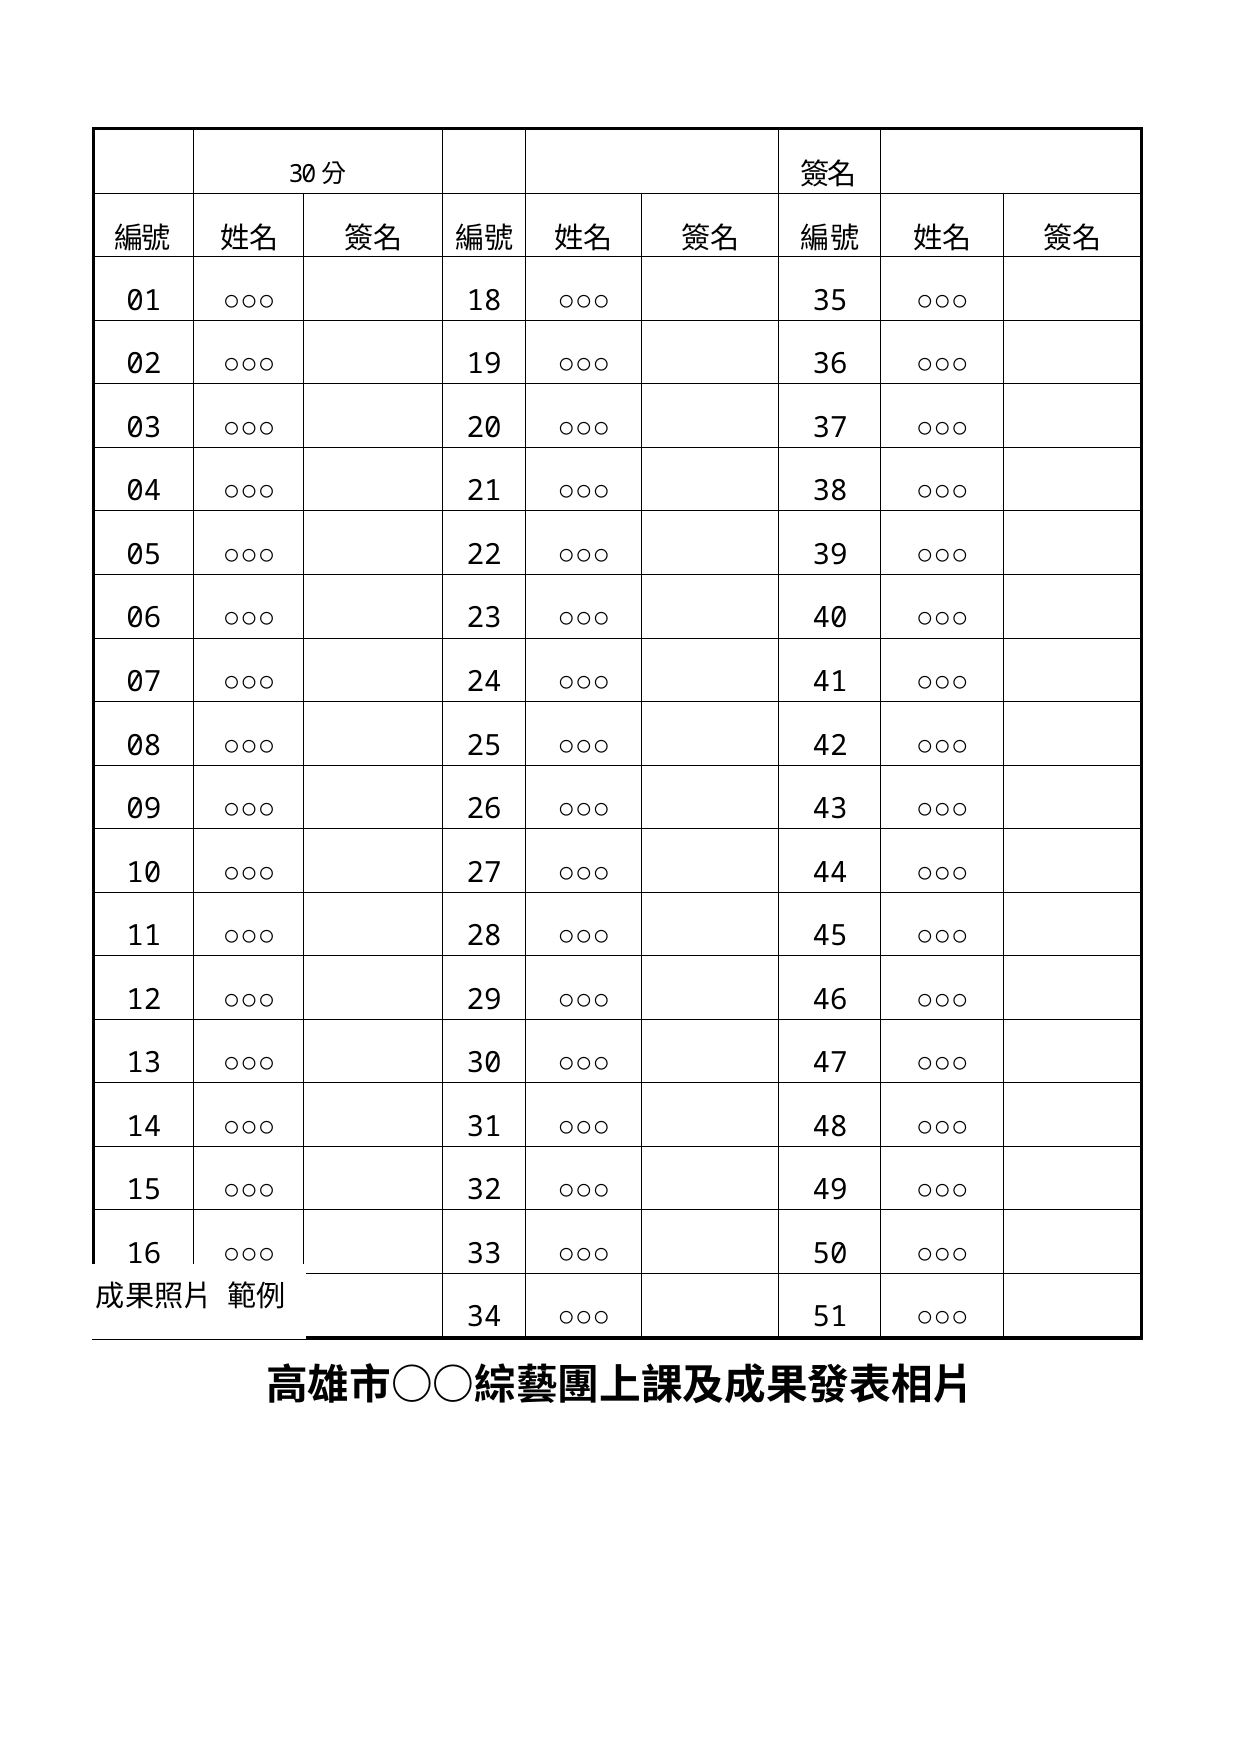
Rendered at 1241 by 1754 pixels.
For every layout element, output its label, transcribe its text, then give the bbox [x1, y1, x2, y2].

table_cell ○○○ [526, 1147, 641, 1209]
table_cell ○○○ [526, 1020, 641, 1082]
table_cell 46 [779, 956, 880, 1019]
table_cell ○○○ [194, 829, 303, 892]
table_cell 09 [95, 766, 193, 828]
table_cell [1004, 511, 1140, 574]
table_cell 41 [779, 639, 880, 701]
table_cell ○○○ [194, 766, 303, 828]
table_cell ○○○ [194, 575, 303, 637]
table_cell [642, 1274, 778, 1336]
table_cell 22 [443, 511, 525, 574]
text 高雄市○○綜藝團上課及成果發表相片 [730, 1375, 749, 1402]
table_cell ○○○ [194, 1020, 303, 1082]
table_cell 編號 [779, 194, 880, 256]
table_cell 11 [95, 893, 193, 955]
table_cell [304, 766, 442, 828]
table_cell ○○○ [881, 893, 1003, 955]
table_cell 10 [95, 829, 193, 892]
table_cell 姓名 [194, 194, 303, 256]
table_cell ○○○ [194, 511, 303, 574]
text 高雄市○○綜藝團上課及成果發表相片 [395, 1366, 429, 1400]
table_cell 49 [779, 1147, 880, 1209]
table_cell ○○○ [526, 766, 641, 828]
table_cell 16 [95, 1210, 193, 1264]
table_cell ○○○ [194, 639, 303, 701]
table_cell [304, 511, 442, 574]
table_cell ○○○ [881, 766, 1003, 828]
table_cell ○○○ [526, 829, 641, 892]
table_cell [1004, 1147, 1140, 1209]
table_cell 簽名 [304, 194, 442, 256]
table_cell [1004, 702, 1140, 764]
table_cell [306, 1274, 442, 1336]
table_cell ○○○ [526, 956, 641, 1019]
table_cell [304, 575, 442, 637]
table_cell 簽名 [642, 194, 778, 256]
table_cell [642, 956, 778, 1019]
table_cell ○○○ [526, 384, 641, 447]
table_cell 35 [779, 257, 880, 320]
table_cell ○○○ [881, 511, 1003, 574]
text 成果照片 範例 [96, 1272, 291, 1314]
table_cell 05 [95, 511, 193, 574]
table_cell 簽名 [1004, 194, 1140, 256]
table_cell [1004, 1083, 1140, 1146]
table_cell [642, 1020, 778, 1082]
table_cell [304, 1083, 442, 1146]
table_cell [304, 1147, 442, 1209]
table_cell [304, 257, 442, 320]
table_cell 08 [95, 702, 193, 764]
table_cell 43 [779, 766, 880, 828]
text 高雄市○○綜藝團上課及成果發表相片 [81, 1264, 306, 1339]
table_cell ○○○ [881, 257, 1003, 320]
table_cell 31 [443, 1083, 525, 1146]
table_cell ○○○ [526, 639, 641, 701]
table_cell ○○○ [526, 702, 641, 764]
table_cell ○○○ [881, 384, 1003, 447]
table_cell 36 [779, 321, 880, 383]
table_cell 04 [95, 448, 193, 510]
table_cell ○○○ [194, 257, 303, 320]
table_cell [1004, 1210, 1140, 1273]
table_cell ○○○ [881, 1020, 1003, 1082]
table_cell 40 [779, 575, 880, 637]
table_cell [642, 639, 778, 701]
table_cell ○○○ [526, 1210, 641, 1273]
text 高雄市○○綜藝團上課及成果發表相片 [274, 1388, 299, 1402]
table_cell 30 [443, 1020, 525, 1082]
table_cell 姓名 [881, 194, 1003, 256]
table_cell ○○○ [194, 384, 303, 447]
table_cell 21 [443, 448, 525, 510]
table_cell ○○○ [194, 448, 303, 510]
table_cell [304, 1210, 442, 1273]
table_cell ○○○ [526, 511, 641, 574]
table_cell [642, 511, 778, 574]
table_cell [1004, 639, 1140, 701]
table_cell 18 [443, 257, 525, 320]
table_cell 02 [95, 321, 193, 383]
table_cell ○○○ [881, 575, 1003, 637]
text 高雄市○○綜藝團上課及成果發表相片 [436, 1366, 470, 1400]
table_cell [1004, 956, 1140, 1019]
table_cell [304, 829, 442, 892]
table_cell 38 [779, 448, 880, 510]
table_cell 44 [779, 829, 880, 892]
table_cell [1004, 575, 1140, 637]
table_cell [1004, 766, 1140, 828]
table_cell 07 [95, 639, 193, 701]
table_cell ○○○ [526, 257, 641, 320]
table_cell 50 [779, 1210, 880, 1273]
table_cell ○○○ [526, 575, 641, 637]
table_cell 34 [443, 1274, 525, 1336]
table_cell [1004, 829, 1140, 892]
text 高雄市○○綜藝團上課及成果發表相片 [118, 1340, 1122, 1402]
table_cell [1004, 257, 1140, 320]
table_cell [304, 384, 442, 447]
table_cell 03 [95, 384, 193, 447]
table_cell [304, 448, 442, 510]
table_cell [642, 1083, 778, 1146]
table_cell [642, 575, 778, 637]
table_cell ○○○ [881, 1210, 1003, 1273]
table_header 簽名 [779, 130, 880, 193]
table_cell 47 [779, 1020, 880, 1082]
table_cell ○○○ [194, 1210, 303, 1264]
text 高雄市○○綜藝團上課及成果發表相片 [862, 1384, 886, 1402]
table_cell [304, 639, 442, 701]
table_cell 編號 [95, 194, 193, 256]
table_cell [642, 1147, 778, 1209]
table_cell 27 [443, 829, 525, 892]
table_cell 06 [95, 575, 193, 637]
table_cell 20 [443, 384, 525, 447]
table_cell [1004, 321, 1140, 383]
table_cell [642, 448, 778, 510]
table_cell ○○○ [194, 702, 303, 764]
table_cell [304, 321, 442, 383]
table_cell 42 [779, 702, 880, 764]
table_cell 01 [95, 257, 193, 320]
table_header 30分 [194, 130, 442, 193]
table_cell ○○○ [194, 1147, 303, 1209]
table_cell ○○○ [881, 1083, 1003, 1146]
table_cell [1004, 893, 1140, 955]
table_cell ○○○ [526, 321, 641, 383]
table_cell 51 [779, 1274, 880, 1336]
table_cell 19 [443, 321, 525, 383]
table_cell 25 [443, 702, 525, 764]
table_cell 26 [443, 766, 525, 828]
table_cell ○○○ [526, 893, 641, 955]
table_cell ○○○ [526, 1274, 641, 1336]
table_cell [1004, 384, 1140, 447]
table_cell [642, 702, 778, 764]
table_cell ○○○ [194, 893, 303, 955]
table_cell [304, 1020, 442, 1082]
table_cell 48 [779, 1083, 880, 1146]
table_cell 33 [443, 1210, 525, 1273]
table_cell ○○○ [881, 639, 1003, 701]
table_cell [1004, 1020, 1140, 1082]
table_cell [642, 829, 778, 892]
table_cell [642, 321, 778, 383]
text 高雄市○○綜藝團上課及成果發表相片 [687, 1382, 704, 1402]
table_cell 13 [95, 1020, 193, 1082]
table_cell 29 [443, 956, 525, 1019]
text 高雄市○○綜藝團上課及成果發表相片 [565, 1369, 591, 1397]
table_cell ○○○ [881, 829, 1003, 892]
table_cell 編號 [443, 194, 525, 256]
table_cell [642, 1210, 778, 1273]
table_cell ○○○ [881, 1147, 1003, 1209]
table_cell [304, 893, 442, 955]
table_cell 12 [95, 956, 193, 1019]
table_cell ○○○ [881, 1274, 1003, 1336]
table_cell ○○○ [194, 321, 303, 383]
table_cell [304, 702, 442, 764]
table_cell 14 [95, 1083, 193, 1146]
table_header [95, 130, 193, 193]
table_cell 23 [443, 575, 525, 637]
table_cell [1004, 448, 1140, 510]
table_cell ○○○ [881, 448, 1003, 510]
table_cell [642, 893, 778, 955]
table_cell [1004, 1274, 1140, 1336]
table_cell 32 [443, 1147, 525, 1209]
table_cell 28 [443, 893, 525, 955]
table_cell ○○○ [194, 956, 303, 1019]
table_cell 39 [779, 511, 880, 574]
table_cell [304, 956, 442, 1019]
table_cell [642, 257, 778, 320]
table_cell ○○○ [881, 321, 1003, 383]
table_header [526, 130, 778, 193]
table_cell 姓名 [526, 194, 641, 256]
table_cell ○○○ [194, 1083, 303, 1146]
table_cell ○○○ [526, 448, 641, 510]
table_header [443, 130, 525, 193]
table_cell 15 [95, 1147, 193, 1209]
table_cell 45 [779, 893, 880, 955]
table_cell 37 [779, 384, 880, 447]
table_cell 24 [443, 639, 525, 701]
table_cell [642, 766, 778, 828]
table_cell ○○○ [881, 702, 1003, 764]
table_cell ○○○ [881, 956, 1003, 1019]
table_cell [642, 384, 778, 447]
table_header [881, 130, 1140, 193]
table_cell ○○○ [526, 1083, 641, 1146]
